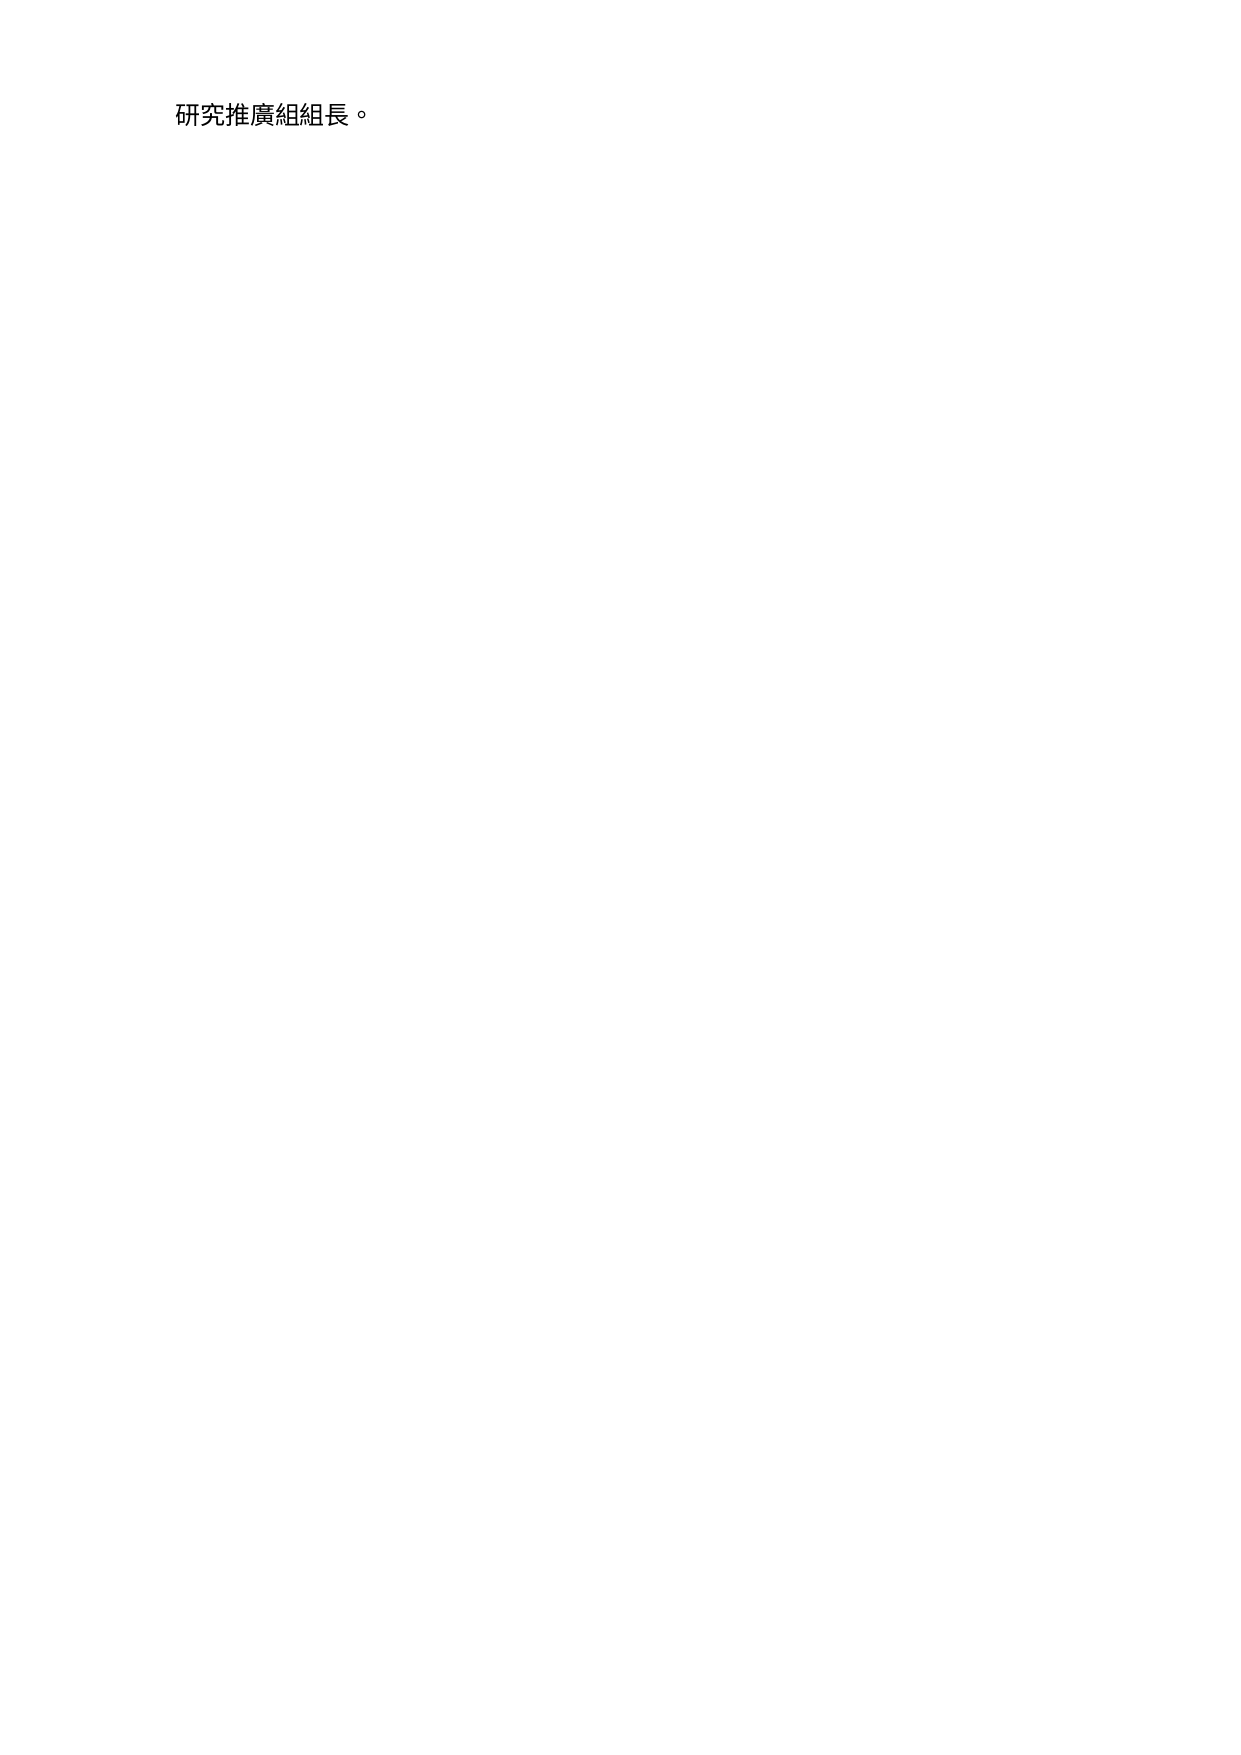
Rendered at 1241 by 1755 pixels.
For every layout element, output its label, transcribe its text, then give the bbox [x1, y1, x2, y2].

text 研究推廣組組長。 [176, 96, 1182, 132]
